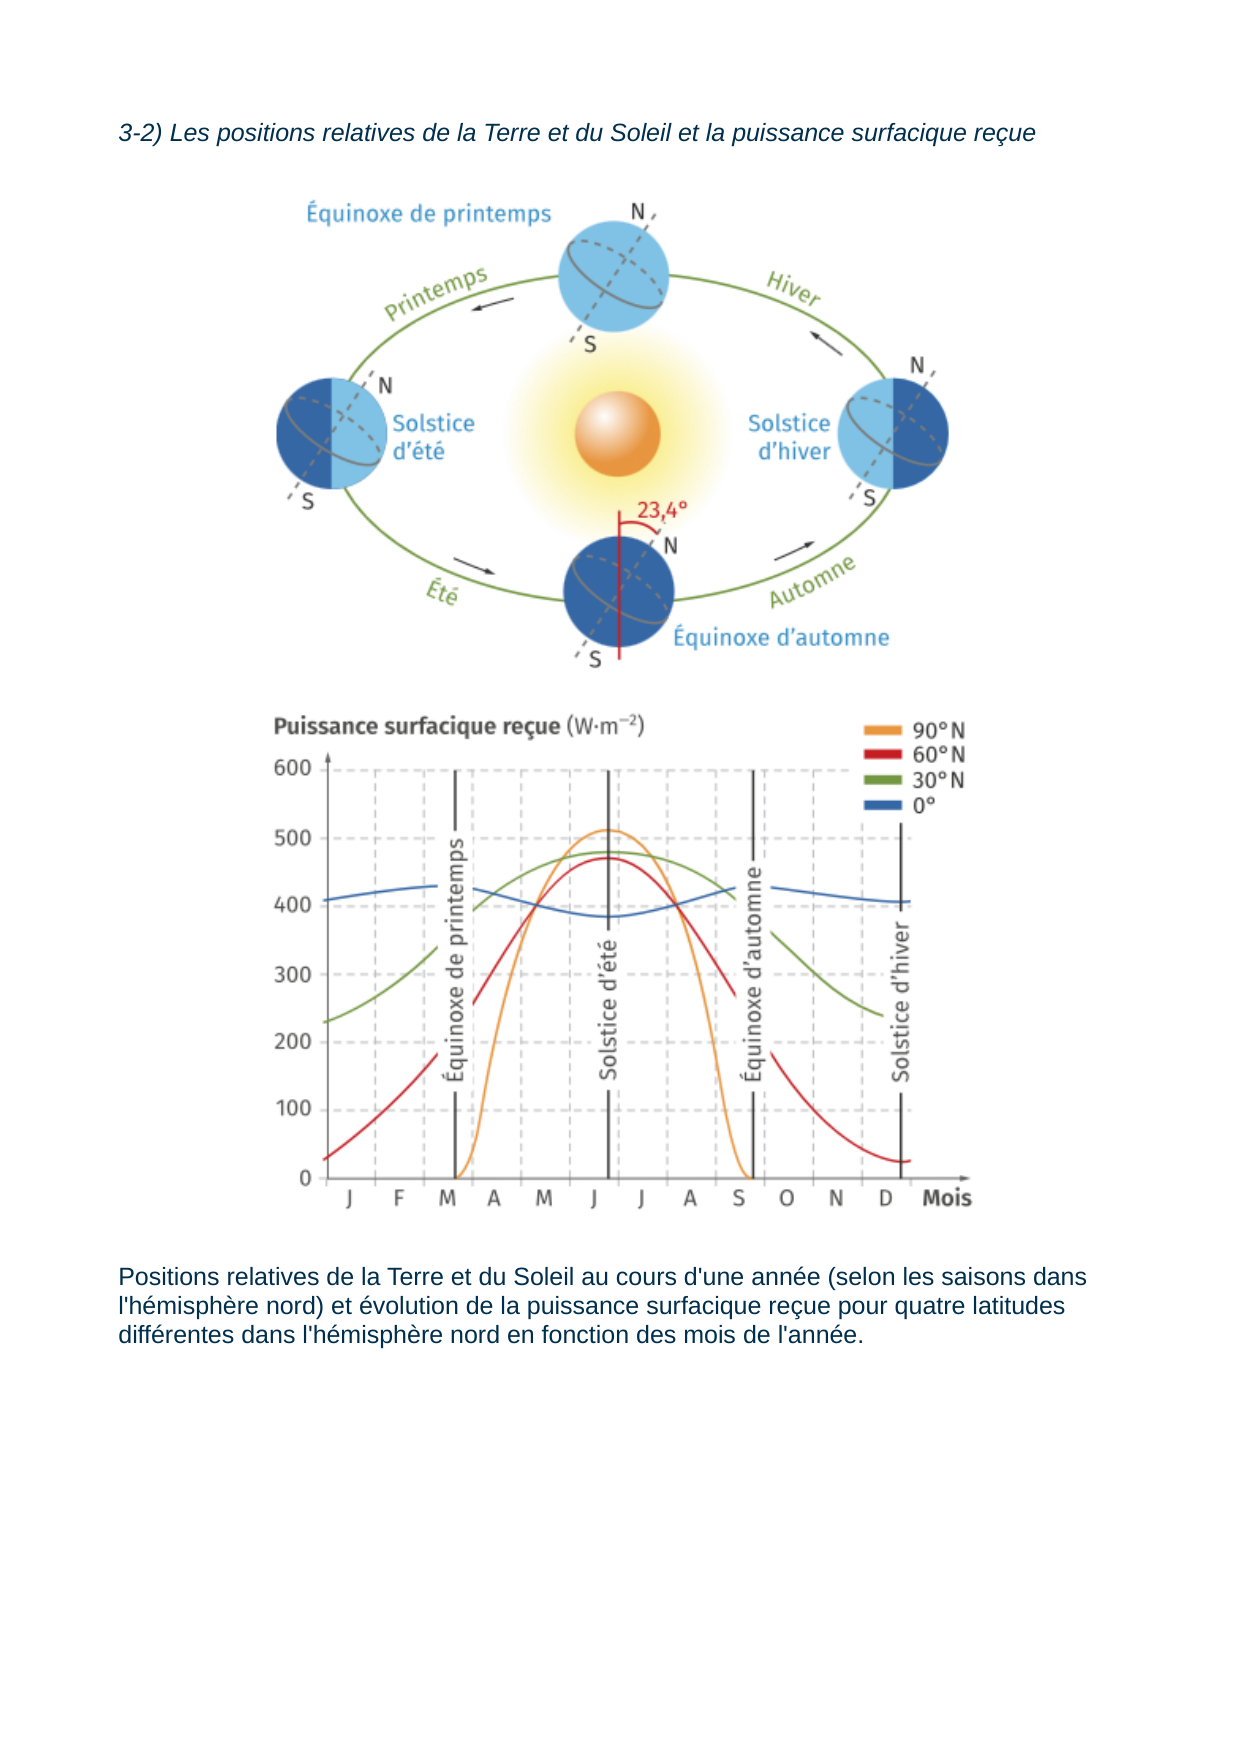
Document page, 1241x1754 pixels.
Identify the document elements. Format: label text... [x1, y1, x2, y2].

text Positions relatives de la Terre et du Soleil au cours d'une année (selon les saisons dans l'hémisphère nord) et évolution de la puissance surfacique reçue pour quatre latitudes différentes dans l'hémisphère nord en fonction des mois de l'année. [118, 1262, 1122, 1348]
text 3-2) Les positions relatives de la Terre et du Soleil et la puissance surfacique reçue [118, 118, 1122, 147]
picture [242, 175, 998, 1234]
